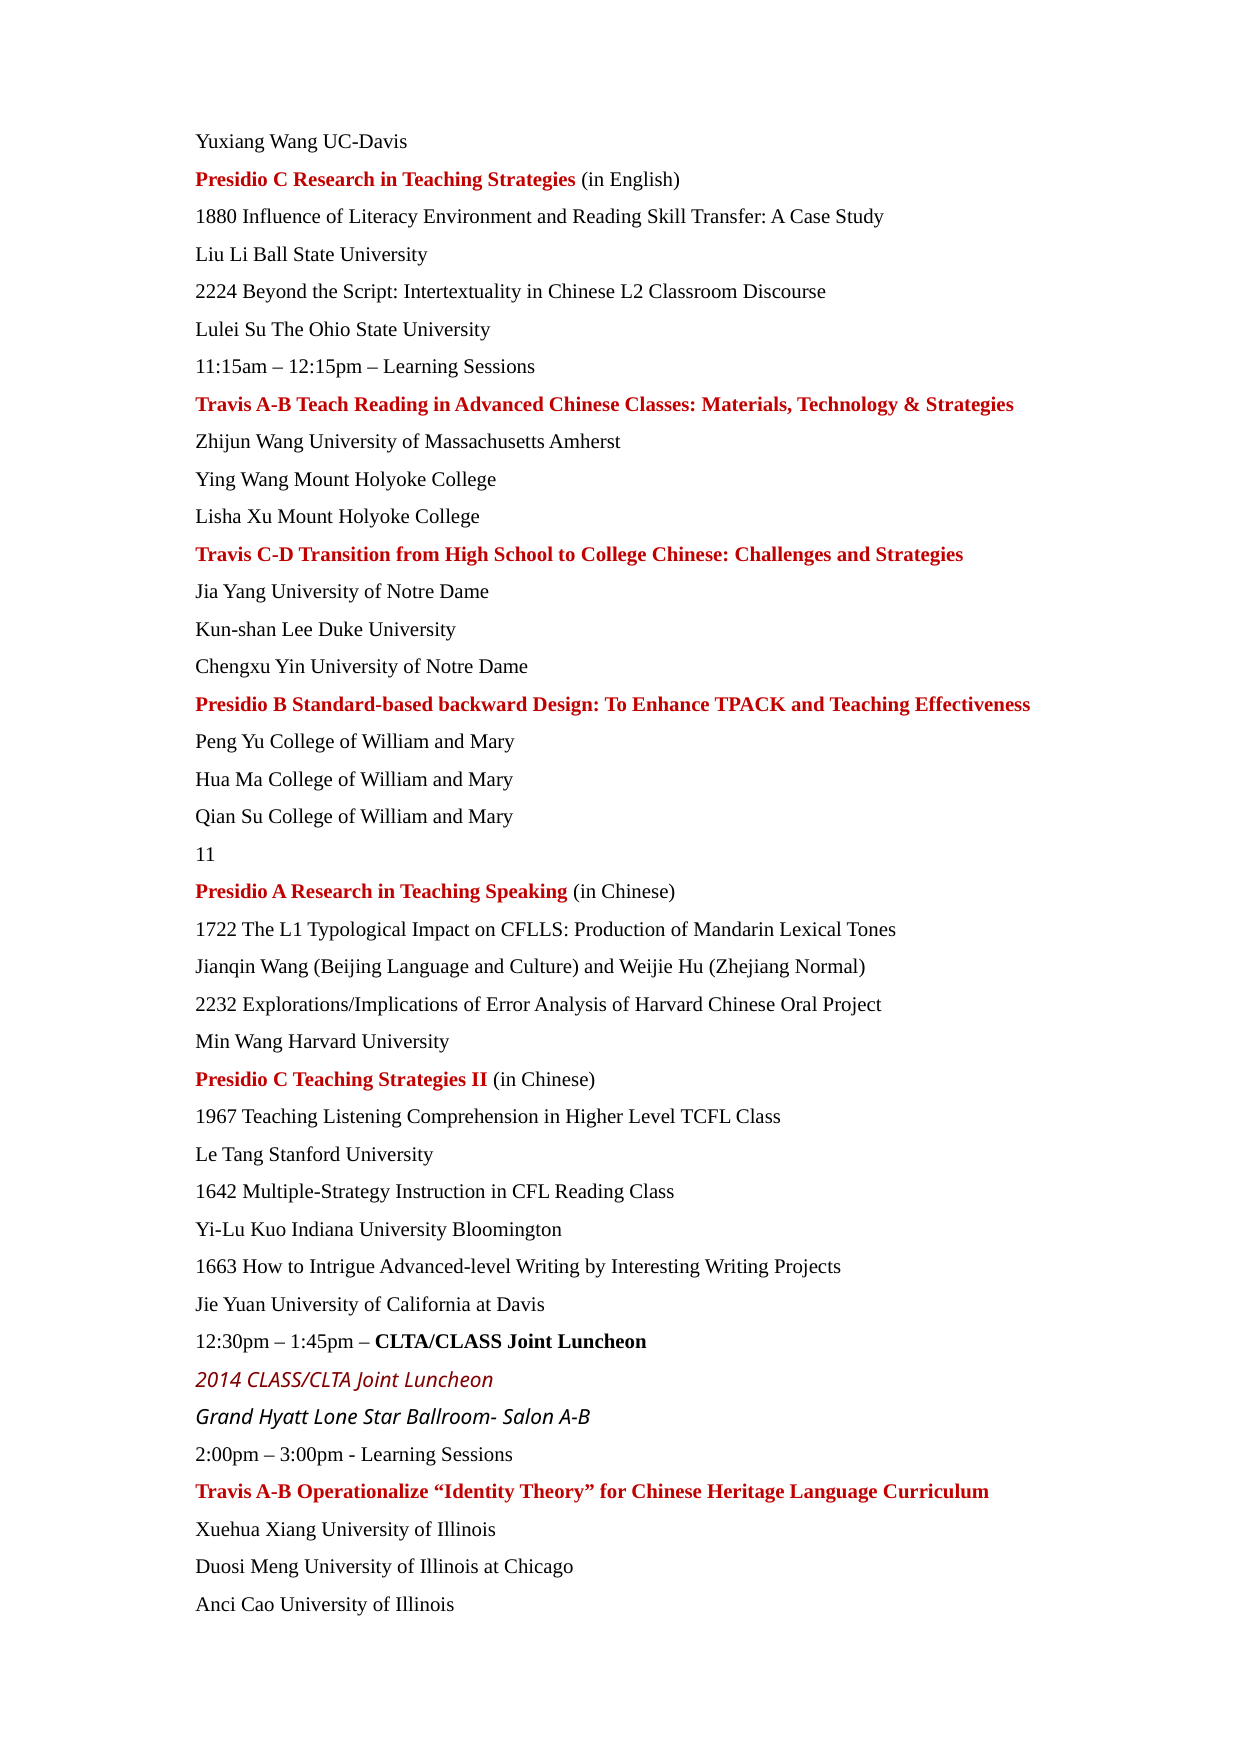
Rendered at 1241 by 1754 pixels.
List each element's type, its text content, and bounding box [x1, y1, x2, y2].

text 1663 How to Intrigue Advanced-level Writing by Interesting Writing Projects [195, 1248, 1045, 1285]
text Lulei Su The Ohio State University [195, 310, 1045, 348]
text 1722 The L1 Typological Impact on CFLLS: Production of Mandarin Lexical Tones [195, 910, 1045, 948]
text Chengxu Yin University of Notre Dame [195, 648, 1045, 685]
text Travis C-D Transition from High School to College Chinese: Challenges and Strategies [195, 535, 1045, 573]
text 1642 Multiple-Strategy Instruction in CFL Reading Class [195, 1173, 1045, 1210]
text Grand Hyatt Lone Star Ballroom- Salon A-B [195, 1398, 1045, 1435]
text Presidio C Teaching Strategies II (in Chinese) [195, 1060, 1045, 1098]
text Liu Li Ball State University [195, 235, 1045, 273]
text Le Tang Stanford University [195, 1135, 1045, 1173]
text Peng Yu College of William and Mary [195, 723, 1045, 760]
text 12:30pm – 1:45pm – CLTA/CLASS Joint Luncheon [195, 1323, 1045, 1360]
text 2:00pm – 3:00pm - Learning Sessions [195, 1435, 1045, 1473]
text Jianqin Wang (Beijing Language and Culture) and Weijie Hu (Zhejiang Normal) [195, 948, 1045, 985]
text Hua Ma College of William and Mary [195, 760, 1045, 798]
text Zhijun Wang University of Massachusetts Amherst [195, 423, 1045, 460]
text 11:15am – 12:15pm – Learning Sessions [195, 348, 1045, 385]
text Kun-shan Lee Duke University [195, 610, 1045, 648]
text Duosi Meng University of Illinois at Chicago [195, 1548, 1045, 1585]
text Lisha Xu Mount Holyoke College [195, 498, 1045, 535]
text 11 [195, 835, 1045, 873]
text Jia Yang University of Notre Dame [195, 573, 1045, 610]
text 1967 Teaching Listening Comprehension in Higher Level TCFL Class [195, 1098, 1045, 1135]
text 2224 Beyond the Script: Intertextuality in Chinese L2 Classroom Discourse [195, 273, 1045, 310]
text Yi-Lu Kuo Indiana University Bloomington [195, 1210, 1045, 1248]
text Presidio B Standard-based backward Design: To Enhance TPACK and Teaching Effectiveness [195, 685, 1045, 723]
text Qian Su College of William and Mary [195, 798, 1045, 835]
text Ying Wang Mount Holyoke College [195, 460, 1045, 498]
text Yuxiang Wang UC-Davis [195, 123, 1045, 160]
text 2232 Explorations/Implications of Error Analysis of Harvard Chinese Oral Project [195, 985, 1045, 1023]
text Presidio A Research in Teaching Speaking (in Chinese) [195, 873, 1045, 910]
text Min Wang Harvard University [195, 1023, 1045, 1060]
text 1880 Influence of Literacy Environment and Reading Skill Transfer: A Case Study [195, 198, 1045, 235]
text Travis A-B Teach Reading in Advanced Chinese Classes: Materials, Technology & Strategies [195, 385, 1045, 423]
text Presidio C Research in Teaching Strategies (in English) [195, 160, 1045, 198]
text Travis A-B Operationalize “Identity Theory” for Chinese Heritage Language Curriculum [195, 1473, 1045, 1510]
text Jie Yuan University of California at Davis [195, 1285, 1045, 1323]
text Anci Cao University of Illinois [195, 1585, 1045, 1623]
text 2014 CLASS/CLTA Joint Luncheon [195, 1360, 1045, 1398]
text Xuehua Xiang University of Illinois [195, 1510, 1045, 1548]
